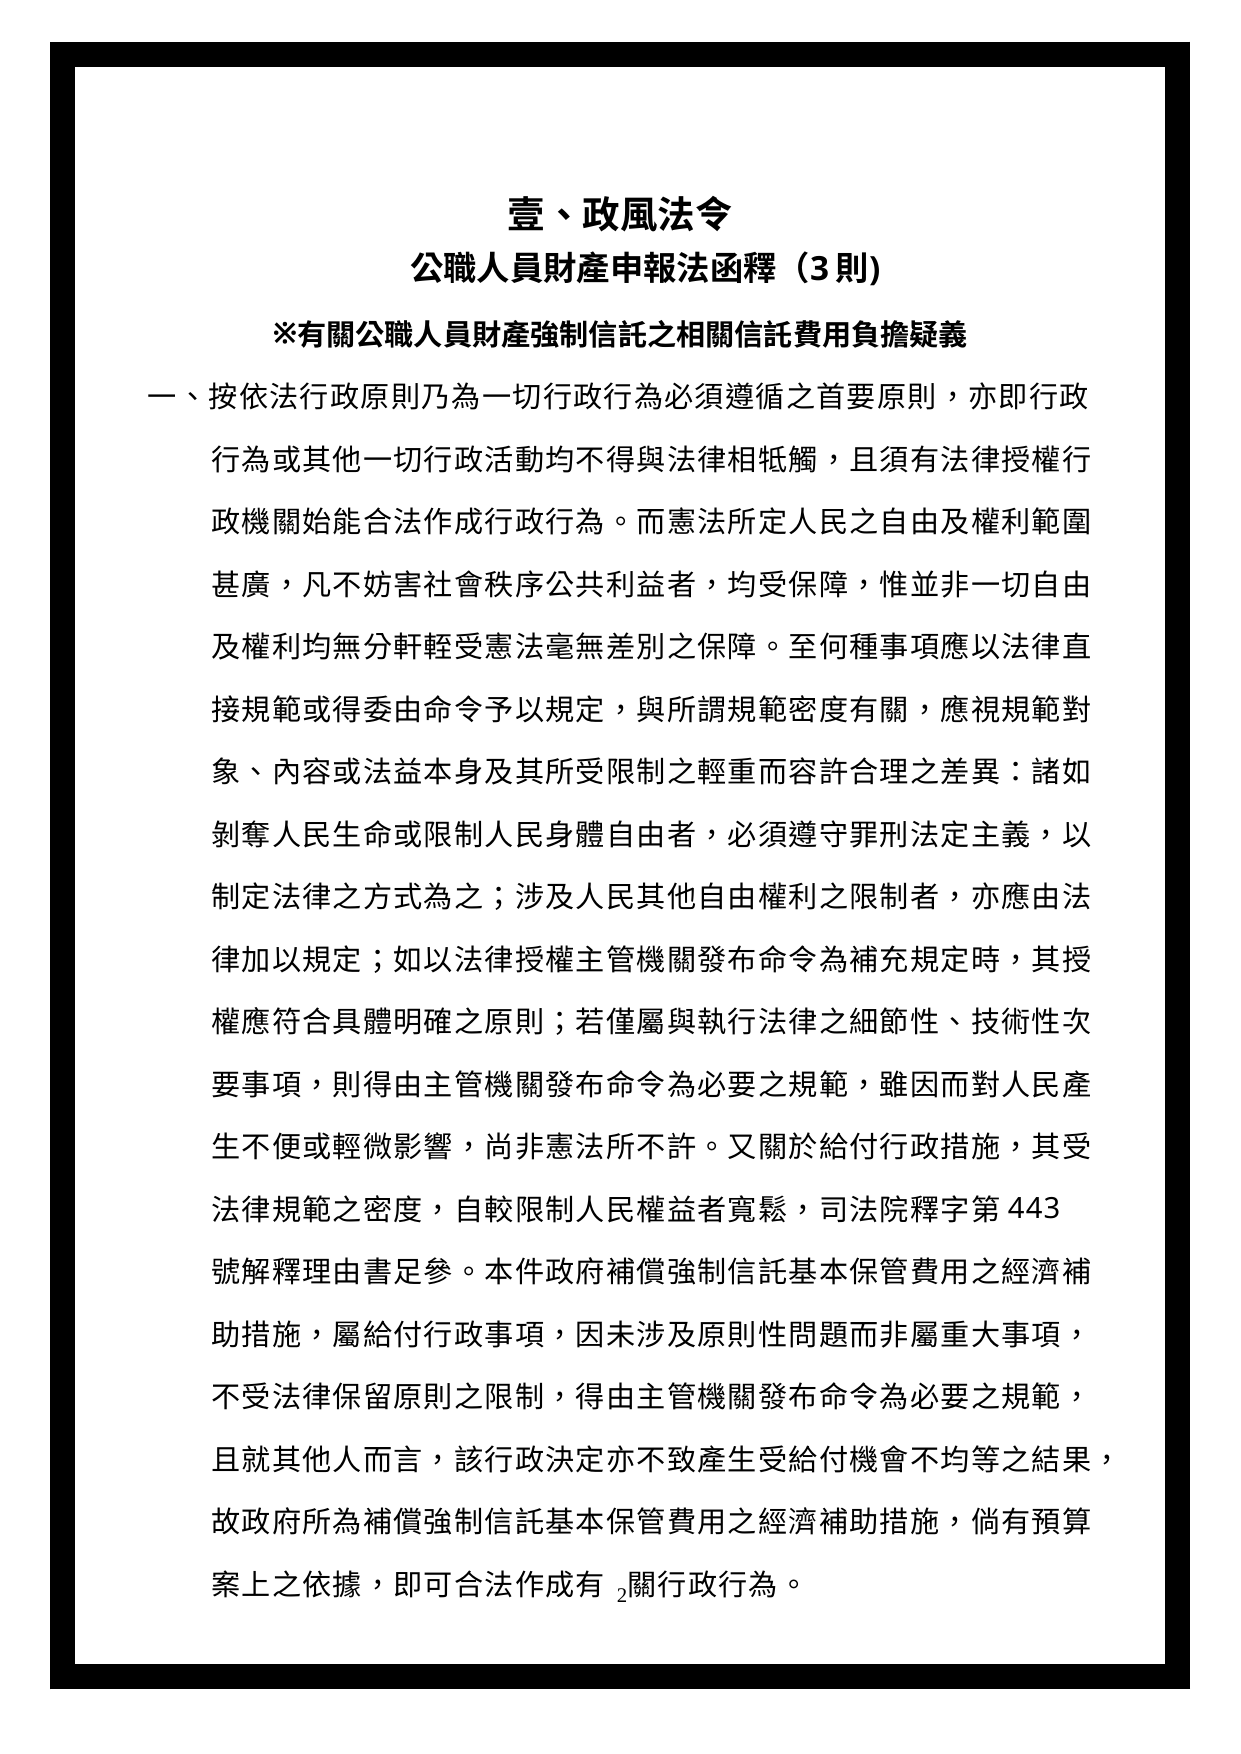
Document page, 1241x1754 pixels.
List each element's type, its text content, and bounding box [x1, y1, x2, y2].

text 壹、政風法令 [148, 182, 1092, 240]
text 公職人員財產申報法函釋（3則) [198, 240, 1092, 290]
text 一、按依法行政原則乃為一切行政行為必須遵循之首要原則，亦即行政行為或其他一切行政活動均不得與法律相牴觸，且須有法律授權行政機關始能合法作成行政行為。而憲法所定人民之自由及權利範圍甚廣，凡不妨害社會秩序公共利益者，均受保障，惟並非一切自由及權利均無分軒輊受憲法毫無差別之保障。至何種事項應以法律直接規範或得委由命令予以規定，與所謂規範密度有關，應視規範對象、內容或法益本身及其所受限制之輕重而容許合理之差異：諸如剝奪人民生命或限制人民身體自由者，必須遵守罪刑法定主義，以制定法律之方式為之；涉及人民其他自由權利之限制者，亦應由法律加以規定；如以法律授權主管機關發布命令為補充規定時，其授權應符合具體明確之原則；若僅屬與執行法律之細節性、技術性次要事項，則得由主管機關發布命令為必要之規範，雖因而對人民產生不便或輕微影響，尚非憲法所不許。又關於給付行政措施，其受法律規範之密度，自較限制人民權益者寬鬆，司法院釋字第443號解釋理由書足參。本件政府補償強制信託基本保管費用之經濟補助措施，屬給付行政事項，因未涉及原則性問題而非屬重大事項，不受法律保留原則之限制，得由主管機關發布命令為必要之規範，且就其他人而言，該行政決定亦不致產生受給付機會不均等之結果，故政府所為補償強制信託基本保管費用之經濟補助措施，倘有預算案上之依據，即可合法作成有關行政行為。 [148, 353, 1092, 1603]
text ※有關公職人員財產強制信託之相關信託費用負擔疑義 [148, 291, 1092, 353]
